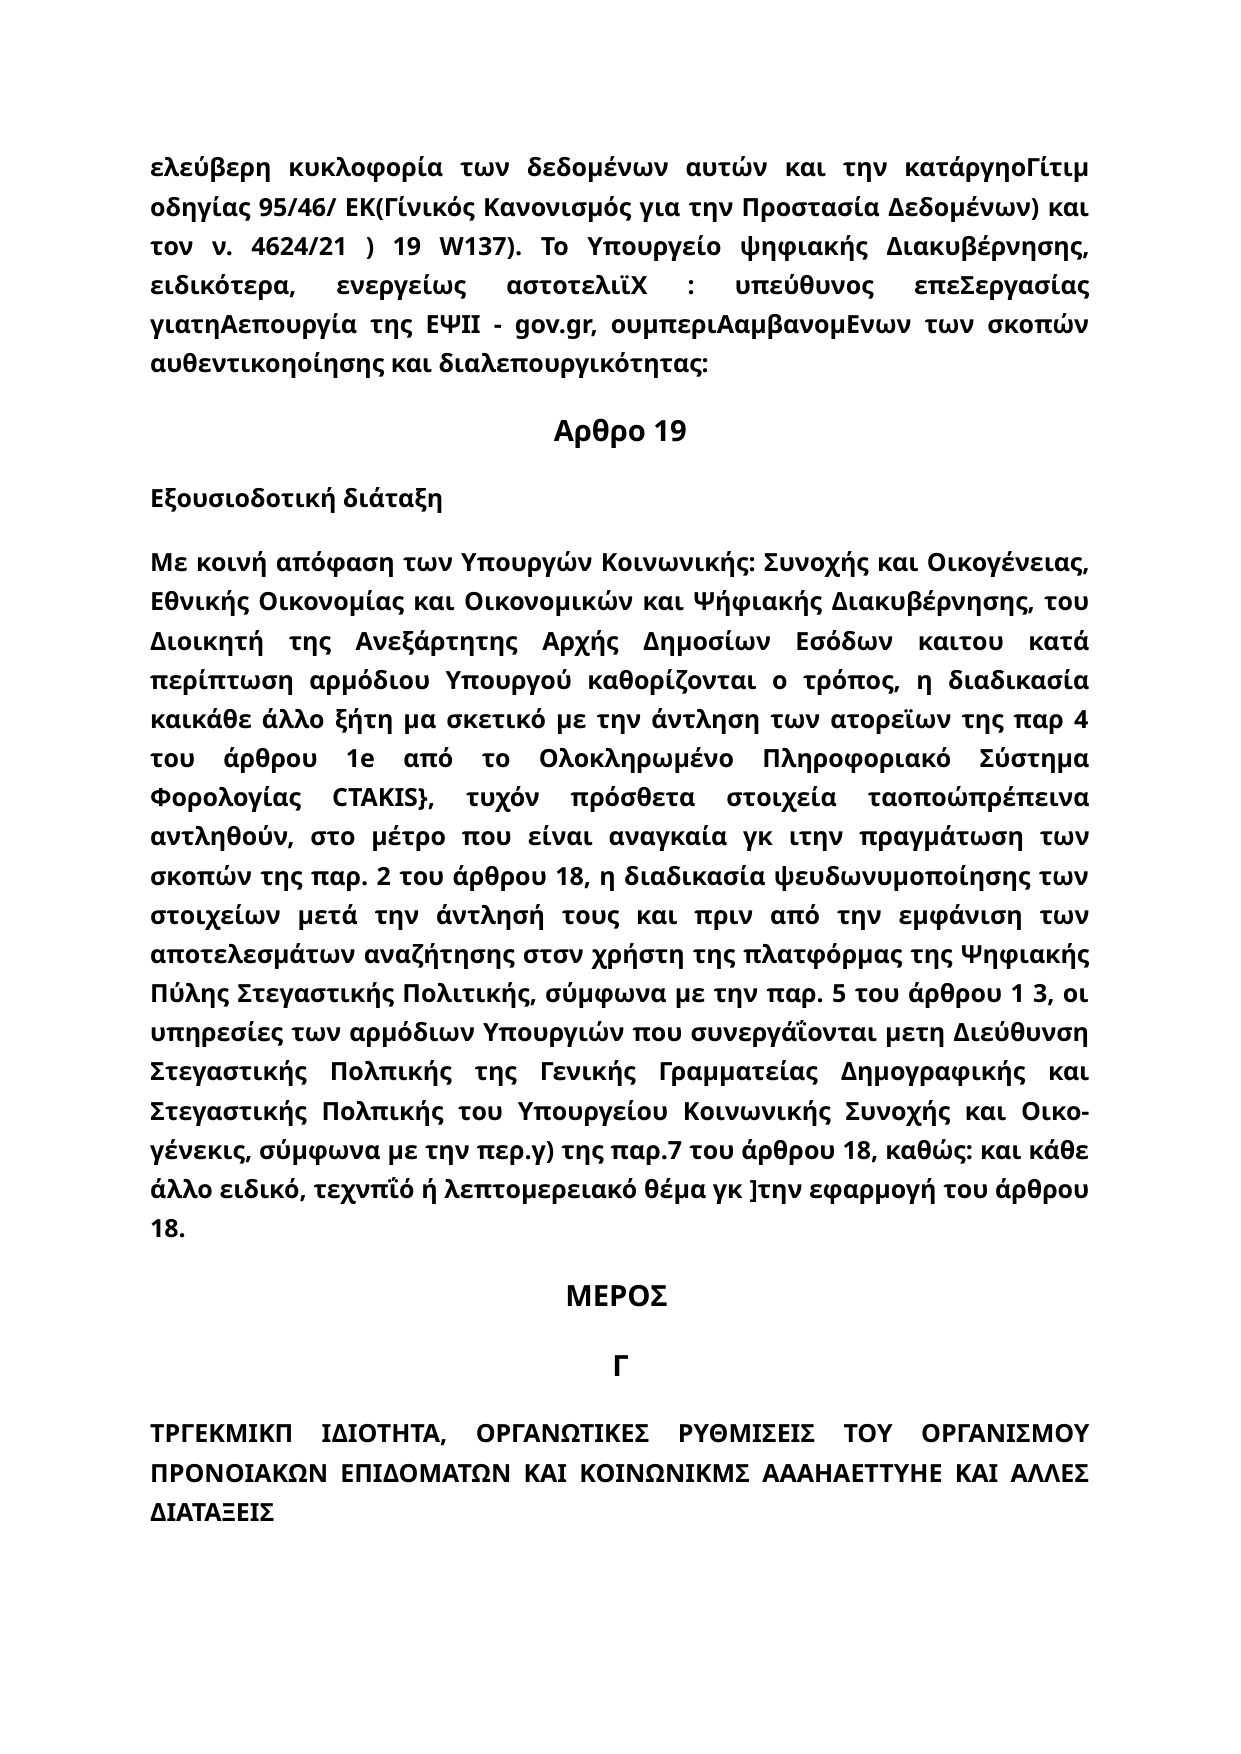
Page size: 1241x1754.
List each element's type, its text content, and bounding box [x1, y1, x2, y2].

text ελεύβερη κυκλοφορία των δεδομένων αυτών και την κατάργηοΓίτιμ οδηγίας 95/46/ ΕΚ(Γίνικός Κανονισμός για την Προστασία Δεδομένων) και τον ν. 4624/21 ) 19 W137). Το Υπουργείο ψηφιακής Διακυβέρνησης, ειδικότερα, ενεργείως αστοτελιϊΧ : υπεύθυνος επεΣεργασίας γιατηΑεπουργία της ΕΨΙΙ - gov.gr, ουμπεριΑαμβανομΕνων των σκοπών αυθεντικοηοίησης και διαλεπουργικότητας: [150, 150, 1090, 380]
text ΤΡΓΕΚΜΙΚΠ ΙΔΙΟΤΗΤΑ, ΟΡΓΑΝΩΤΙΚΕΣ ΡΥΘΜΙΣΕΙΣ ΤΟΥ ΟΡΓΑΝΙΣΜΟΥ ΠΡΟΝΟΙΑΚΩΝ ΕΠΙΔΟΜΑΤΩΝ ΚΑΙ ΚΟΙΝΩΝΙΚΜΣ AAAHAETTYHE ΚΑΙ ΑΛΛΕΣ ΔΙΑΤΑΞΕΙΣ [150, 1416, 1090, 1528]
text Με κοινή απόφαση των Υπουργών Κοινωνικής: Συνοχής και Οικογένειας, Εθνικής Οικονομίας και Οικονομικών και Ψήφιακής Διακυβέρνησης, του Διοικητή της Ανεξάρτητης Αρχής Δημοσίων Εσόδων καιτου κατά περίπτωση αρμόδιου Υπουργού καθορίζονται ο τρόπος, η διαδικασία καικάθε άλλο ξήτη μα σκετικό με την άντληση των ατορεϊων της παρ 4 του άρθρου 1e από το Ολοκληρωμένο Πληροφοριακό Σύστημα Φορολογίας CTAKIS}, τυχόν πρόσθετα στοιχεία ταοποώπρέπεινα αντληθούν, στο μέτρο που είναι αναγκαία γκ ιτην πραγμάτωση των σκοπών της παρ. 2 του άρθρου 18, η διαδικασία ψευδωνυμοποίησης των στοιχείων μετά την άντλησή τους και πριν από την εμφάνιση των αποτελεσμάτων αναζήτησης στσν χρήστη της πλατφόρμας της Ψηφιακής Πύλης Στεγαστικής Πολιτικής, σύμφωνα με την παρ. 5 του άρθρου 1 3, οι υπηρεσίες των αρμόδιων Υπουργιών που συνεργάΐονται μετη Διεύθυνση Στεγαστικής Πολπικής της Γενικής Γραμματείας Δημογραφικής και Στεγαστικής Πολπικής του Υπουργείου Κοινωνικής Συνοχής και Οικο- γένεκις, σύμφωνα με την περ.γ) της παρ.7 του άρθρου 18, καθώς: και κάθε άλλο ειδικό, τεχνπΐό ή λεπτομερειακό θέμα γκ ]την εφαρμογή του άρθρου 18. [150, 545, 1090, 1245]
subtitle ΜΕΡΟΣ [150, 1275, 1090, 1314]
subtitle Γ [150, 1345, 1090, 1385]
subtitle Αρθρο 19 [150, 410, 1090, 450]
text Εξουσιοδοτική διάταξη [150, 481, 1090, 515]
